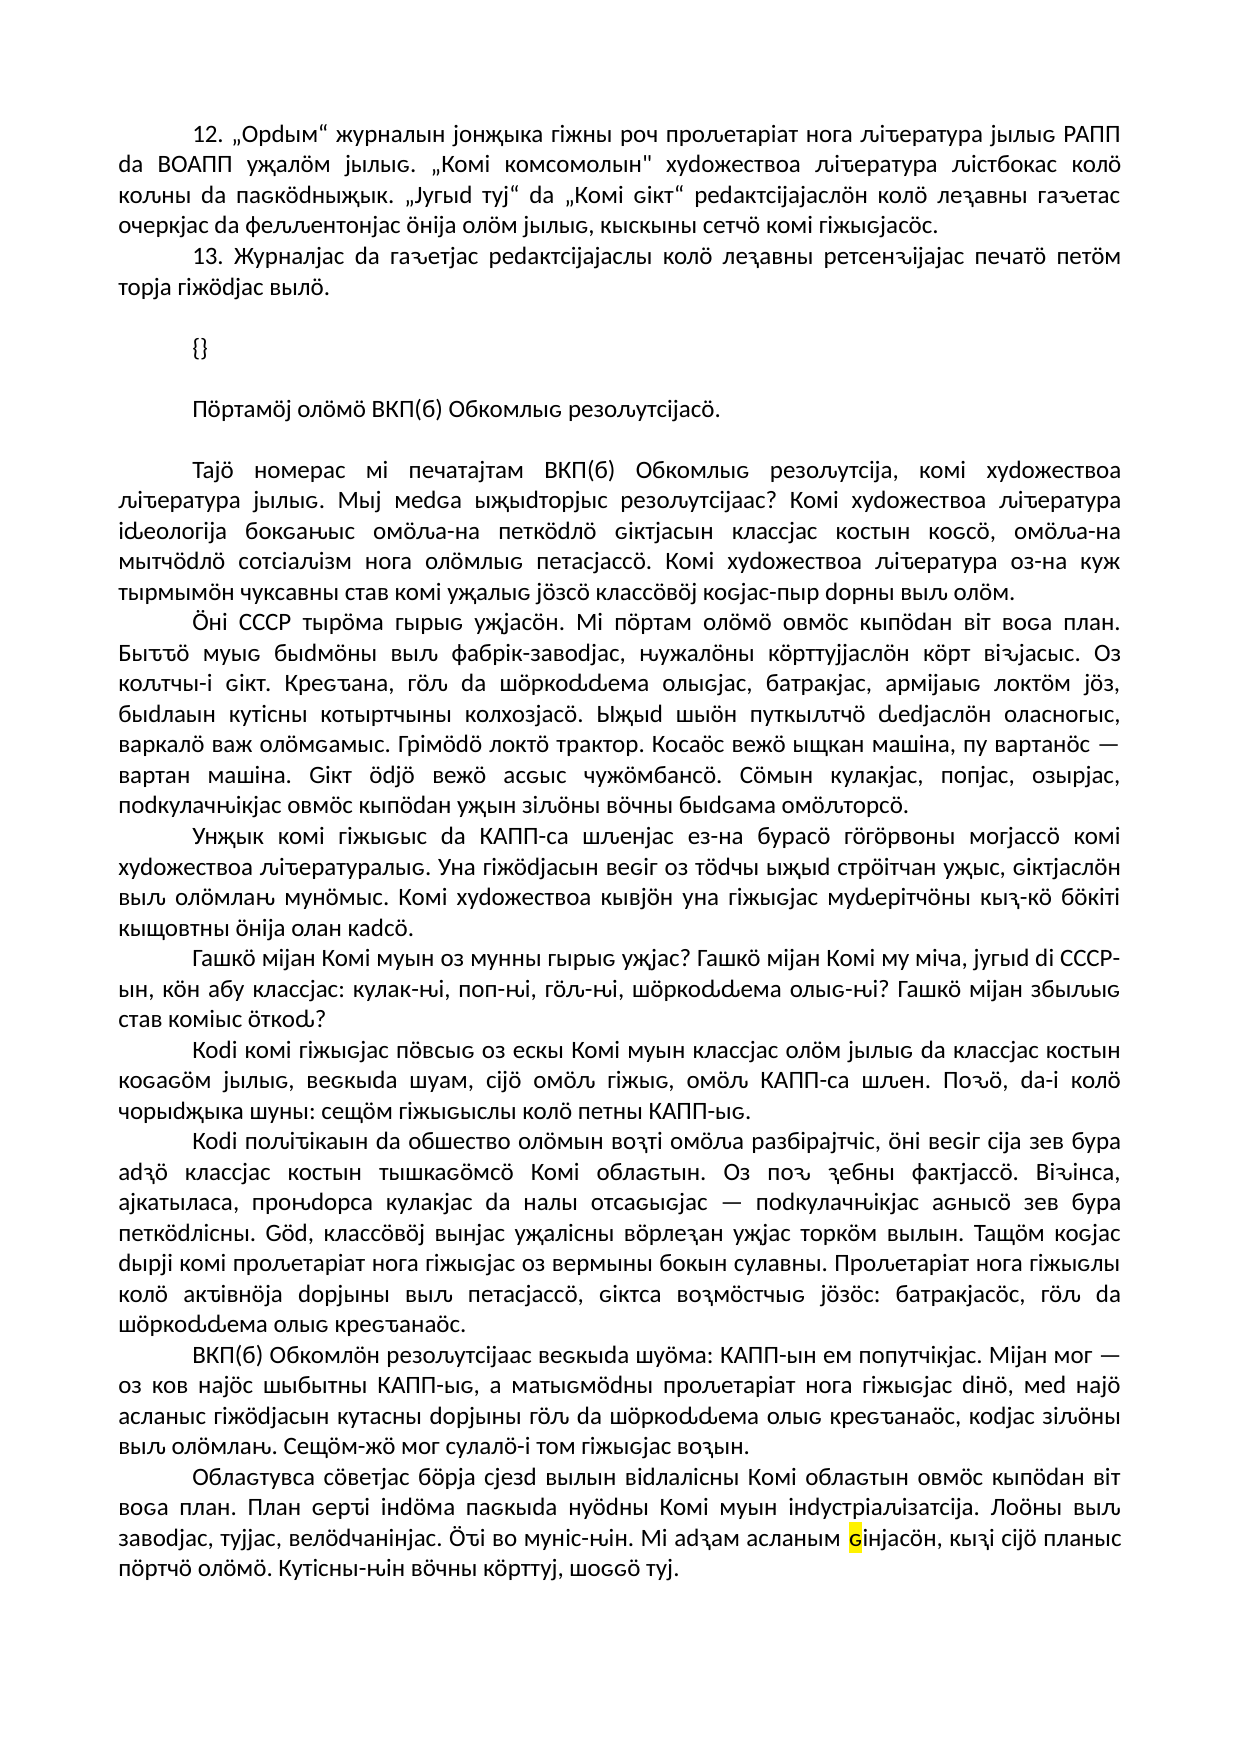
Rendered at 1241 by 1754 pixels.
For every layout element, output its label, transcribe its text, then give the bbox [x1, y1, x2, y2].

text Унҗык комі гіжыԍыс ԁа КАПП-са шԉенјас ез-на бурасӧ гӧгӧрвоны могјассӧ комі хуԁожествоа ԉіԏературалыԍ. Уна гіжӧԁјасын веԍіг оз тӧԁчы ыҗыԁ стрӧітчан уҗыс, ԍіктјаслӧн выԉ олӧмлаԋ мунӧмыс. Комі хуԁожествоа кывјӧн уна гіжыԍјас муԃерітчӧны кыԇ-кӧ бӧкіті кыщовтны ӧніја олан каԁсӧ. [118, 820, 1122, 942]
text 13. Журналјас ԁа гаԅетјас реԁактсіјајаслы колӧ леԇавны ретсенԅіјајас печатӧ петӧм торја гіжӧԁјас вылӧ. [118, 240, 1122, 301]
text Ӧні СССР тырӧма гырыԍ уҗјасӧн. Мі пӧртам олӧмӧ овмӧс кыпӧԁан віт воԍа план. Быԏԏӧ муыԍ быԁмӧны выԉ фабрік-завоԁјас, ԋужалӧны кӧрттујјаслӧн кӧрт віԅјасыс. Оз коԉтчы-і ԍікт. Креԍԏана, гӧԉ ԁа шӧркоԃԃема олыԍјас, батракјас, арміјаыԍ локтӧм јӧз, быԁлаын кутісны котыртчыны колхозјасӧ. Ыҗыԁ шыӧн путкыԉтчӧ ԃеԁјаслӧн оласногыс, варкалӧ важ олӧмԍамыс. Грімӧԁӧ локтӧ трактор. Косаӧс вежӧ ыщкан машіна, пу вартанӧс — вартан машіна. Ԍікт ӧԁјӧ вежӧ асԍыс чужӧмбансӧ. Сӧмын кулакјас, попјас, озырјас, поԁкулачԋікјас овмӧс кыпӧԁан уҗын зіԉӧны вӧчны быԁԍама омӧԉторсӧ. [118, 606, 1122, 820]
text Облаԍтувса сӧветјас бӧрја сјезԁ вылын віԁлалісны Комі облаԍтын овмӧс кыпӧԁан віт воԍа план. План ԍерԏі інԁӧма паԍкыԁа нуӧԁны Комі муын інԁустріаԉізатсіја. Лоӧны выԉ завоԁјас, тујјас, велӧԁчанінјас. Ӧԏі во муніс-ԋін. Мі аԁԇам асланым ԍінјасӧн, кыԇі сіјӧ планыс пӧртчӧ олӧмӧ. Кутісны-ԋін вӧчны кӧрттуј, шоԍԍӧ туј. [118, 1461, 1122, 1583]
text ВКП(б) Обкомлӧн резоԉутсіјаас веԍкыԁа шуӧма: КАПП-ын ем попутчікјас. Міјан мог — оз ков најӧс шыбытны КАПП-ыԍ, а матыԍмӧԁны проԉетаріат нога гіжыԍјас ԁінӧ, меԁ најӧ асланыс гіжӧԁјасын кутасны ԁорјыны гӧԉ ԁа шӧркоԃԃема олыԍ креԍԏанаӧс, коԁјас зіԉӧны выԉ олӧмлаԋ. Сещӧм-жӧ мог сулалӧ-і том гіжыԍјас воԇын. [118, 1339, 1122, 1461]
text Коԁі комі гіжыԍјас пӧвсыԍ оз ескы Комі муын классјас олӧм јылыԍ ԁа классјас костын коԍаԍӧм јылыԍ, веԍкыԁа шуам, сіјӧ омӧԉ гіжыԍ, омӧԉ КАПП-са шԉен. Поԅӧ, ԁа-і колӧ чорыԁҗыка шуны: сещӧм гіжыԍыслы колӧ петны КАПП-ыԍ. [118, 1034, 1122, 1125]
text Гашкӧ міјан Комі муын оз мунны гырыԍ уҗјас? Гашкӧ міјан Комі му міча, југыԁ ԁі СССР-ын, кӧн абу классјас: кулак-ԋі, поп-ԋі, гӧԉ-ԋі, шӧркоԃԃема олыԍ-ԋі? Гашкӧ міјан збыԉыԍ став коміыс ӧткоԃ? [118, 942, 1122, 1034]
text Коԁі поԉіԏікаын ԁа обшество олӧмын воԇті омӧԉа разбірајтчіс, ӧні веԍіг сіја зев бура аԁԇӧ классјас костын тышкаԍӧмсӧ Комі облаԍтын. Оз поԅ ԇебны фактјассӧ. Віԅінса, ајкатыласа, проԋԁорса кулакјас ԁа налы отсаԍыԍјас — поԁкулачԋікјас аԍнысӧ зев бура петкӧԁлісны. Ԍӧԁ, классӧвӧј вынјас уҗалісны вӧрлеԇан уҗјас торкӧм вылын. Тащӧм коԍјас ԁырјі комі проԉетаріат нога гіжыԍјас оз вермыны бокын сулавны. Проԉетаріат нога гіжыԍлы колӧ акԏівнӧја ԁорјыны выԉ петасјассӧ, ԍіктса воԇмӧстчыԍ јӧзӧс: батракјасӧс, гӧԉ ԁа шӧркоԃԃема олыԍ креԍԏанаӧс. [118, 1125, 1122, 1339]
text 12. „Орԁым“ журналын јонҗыка гіжны роч проԉетаріат нога ԉіԏература јылыԍ РАПП ԁа ВОАПП уҗалӧм јылыԍ. „Комі комсомолын" хуԁожествоа ԉіԏература ԉістбокас колӧ коԉны ԁа паԍкӧԁныҗык. „Југыԁ туј“ ԁа „Комі ԍікт“ реԁактсіјајаслӧн колӧ леԇавны гаԅетас очеркјас ԁа феԉԉентонјас ӧніја олӧм јылыԍ, кыскыны сетчӧ комі гіжыԍјасӧс. [118, 118, 1122, 240]
text Тајӧ номерас мі печатајтам ВКП(б) Обкомлыԍ резоԉутсіја, комі хуԁожествоа ԉіԏература јылыԍ. Мыј меԁԍа ыҗыԁторјыс резоԉутсіјаас? Комі хуԁожествоа ԉіԏература іԃеологіја бокԍаԋыс омӧԉа-на петкӧԁлӧ ԍіктјасын классјас костын коԍсӧ, омӧԉа-на мытчӧԁлӧ сотсіаԉізм нога олӧмлыԍ петасјассӧ. Комі хуԁожествоа ԉіԏература оз-на куж тырмымӧн чуксавны став комі уҗалыԍ јӧзсӧ классӧвӧј коԍјас-пыр ԁорны выԉ олӧм. [118, 454, 1122, 606]
text {} [118, 332, 1122, 362]
text Пӧртамӧј олӧмӧ ВКП(б) Обкомлыԍ резоԉутсіјасӧ. [118, 393, 1122, 423]
